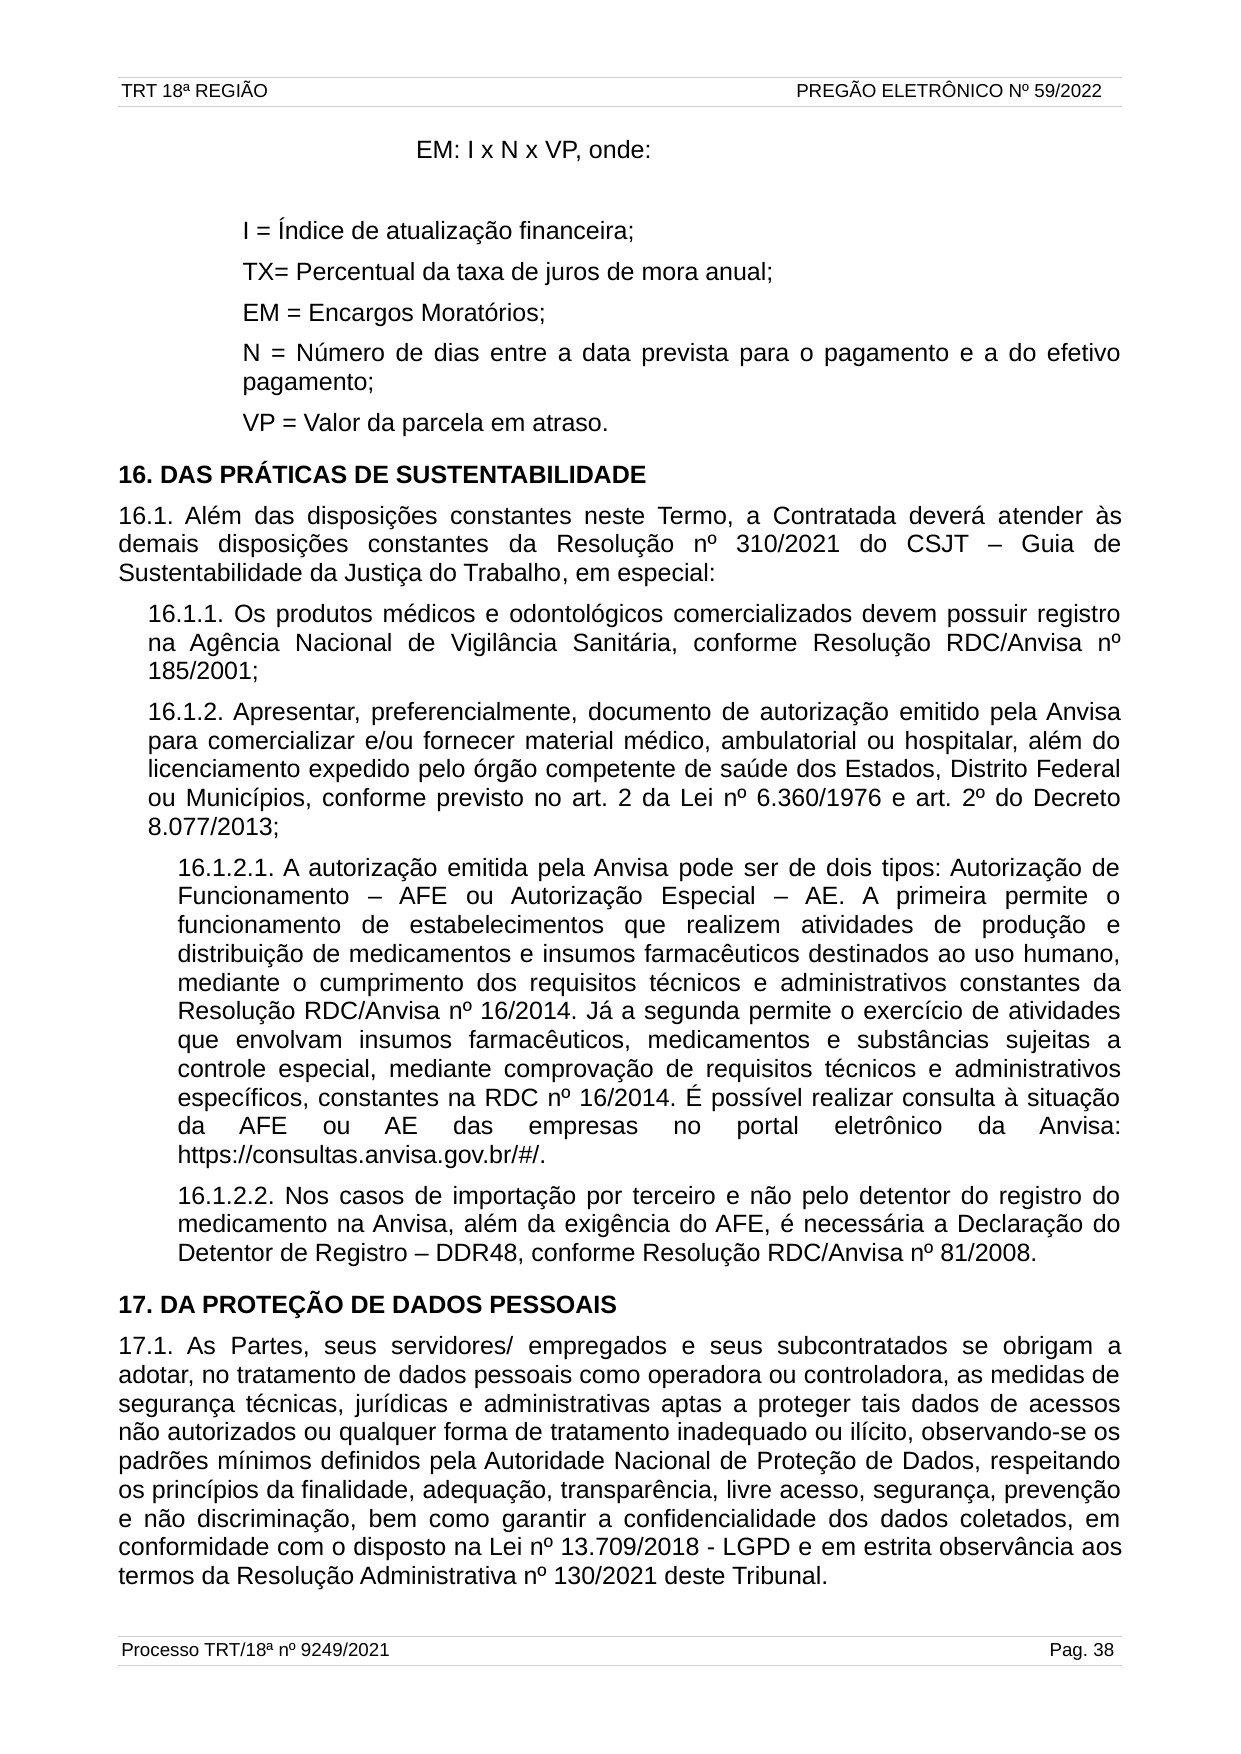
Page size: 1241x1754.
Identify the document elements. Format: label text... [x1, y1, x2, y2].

text 16.1.2.1. A autorização emitida pela Anvisa pode ser de dois tipos: Autorização de Funcionamento – AFE ou Autorização Especial – AE. A primeira permite o funcionamento de estabelecimentos que realizem atividades de produção e distribuição de medicamentos e insumos farmacêuticos destinados ao uso humano, mediante o cumprimento dos requisitos técnicos e administrativos constantes da Resolução RDC/Anvisa nº 16/2014. Já a segunda permite o exercício de atividades que envolvam insumos farmacêuticos, medicamentos e substâncias sujeitas a controle especial, mediante comprovação de requisitos técnicos e administrativos específicos, constantes na RDC nº 16/2014. É possível realizar consulta à situação da AFE ou AE das empresas no portal eletrônico da Anvisa: https://consultas.anvisa.gov.br/#/. [177, 852, 1122, 1169]
text 16.1.1. Os produtos médicos e odontológicos comercializados devem possuir registro na Agência Nacional de Vigilância Sanitária, conforme Resolução RDC/Anvisa nº 185/2001; [148, 599, 1122, 685]
text 17.1. As Partes, seus servidores/ empregados e seus subcontratados se obrigam a adotar, no tratamento de dados pessoais como operadora ou controladora, as medidas de segurança técnicas, jurídicas e administrativas aptas a proteger tais dados de acessos não autorizados ou qualquer forma de tratamento inadequado ou ilícito, observando-se os padrões mínimos definidos pela Autoridade Nacional de Proteção de Dados, respeitando os princípios da finalidade, adequação, transparência, livre acesso, segurança, prevenção e não discriminação, bem como garantir a confidencialidade dos dados coletados, em conformidade com o disposto na Lei nº 13.709/2018 - LGPD e em estrita observância aos termos da Resolução Administrativa nº 130/2021 deste Tribunal. [118, 1331, 1122, 1590]
text 16.1.2.2. Nos casos de importação por terceiro e não pelo detentor do registro do medicamento na Anvisa, além da exigência do AFE, é necessária a Declaração do Detentor de Registro – DDR48, conforme Resolução RDC/Anvisa nº 81/2008. [177, 1181, 1122, 1267]
text VP = Valor da parcela em atraso. [242, 408, 1122, 436]
text I = Índice de atualização financeira; [242, 216, 1122, 245]
text 17. DA PROTEÇÃO DE DADOS PESSOAIS [118, 1291, 1122, 1319]
text EM: I x N x VP, onde: [118, 136, 1122, 164]
text N = Número de dias entre a data prevista para o pagamento e a do efetivo pagamento; [242, 338, 1122, 396]
text 16.1. Além das disposições constantes neste Termo, a Contratada deverá atender às demais disposições constantes da Resolução nº 310/2021 do CSJT – Guia de Sustentabilidade da Justiça do Trabalho, em especial: [118, 501, 1122, 587]
text 16.1.2. Apresentar, preferencialmente, documento de autorização emitido pela Anvisa para comercializar e/ou fornecer material médico, ambulatorial ou hospitalar, além do licenciamento expedido pelo órgão competente de saúde dos Estados, Distrito Federal ou Municípios, conforme previsto no art. 2 da Lei nº 6.360/1976 e art. 2º do Decreto 8.077/2013; [148, 697, 1122, 841]
text EM = Encargos Moratórios; [242, 298, 1122, 326]
text TX= Percentual da taxa de juros de mora anual; [242, 257, 1122, 286]
text 16. DAS PRÁTICAS DE SUSTENTABILIDADE [118, 460, 1122, 489]
